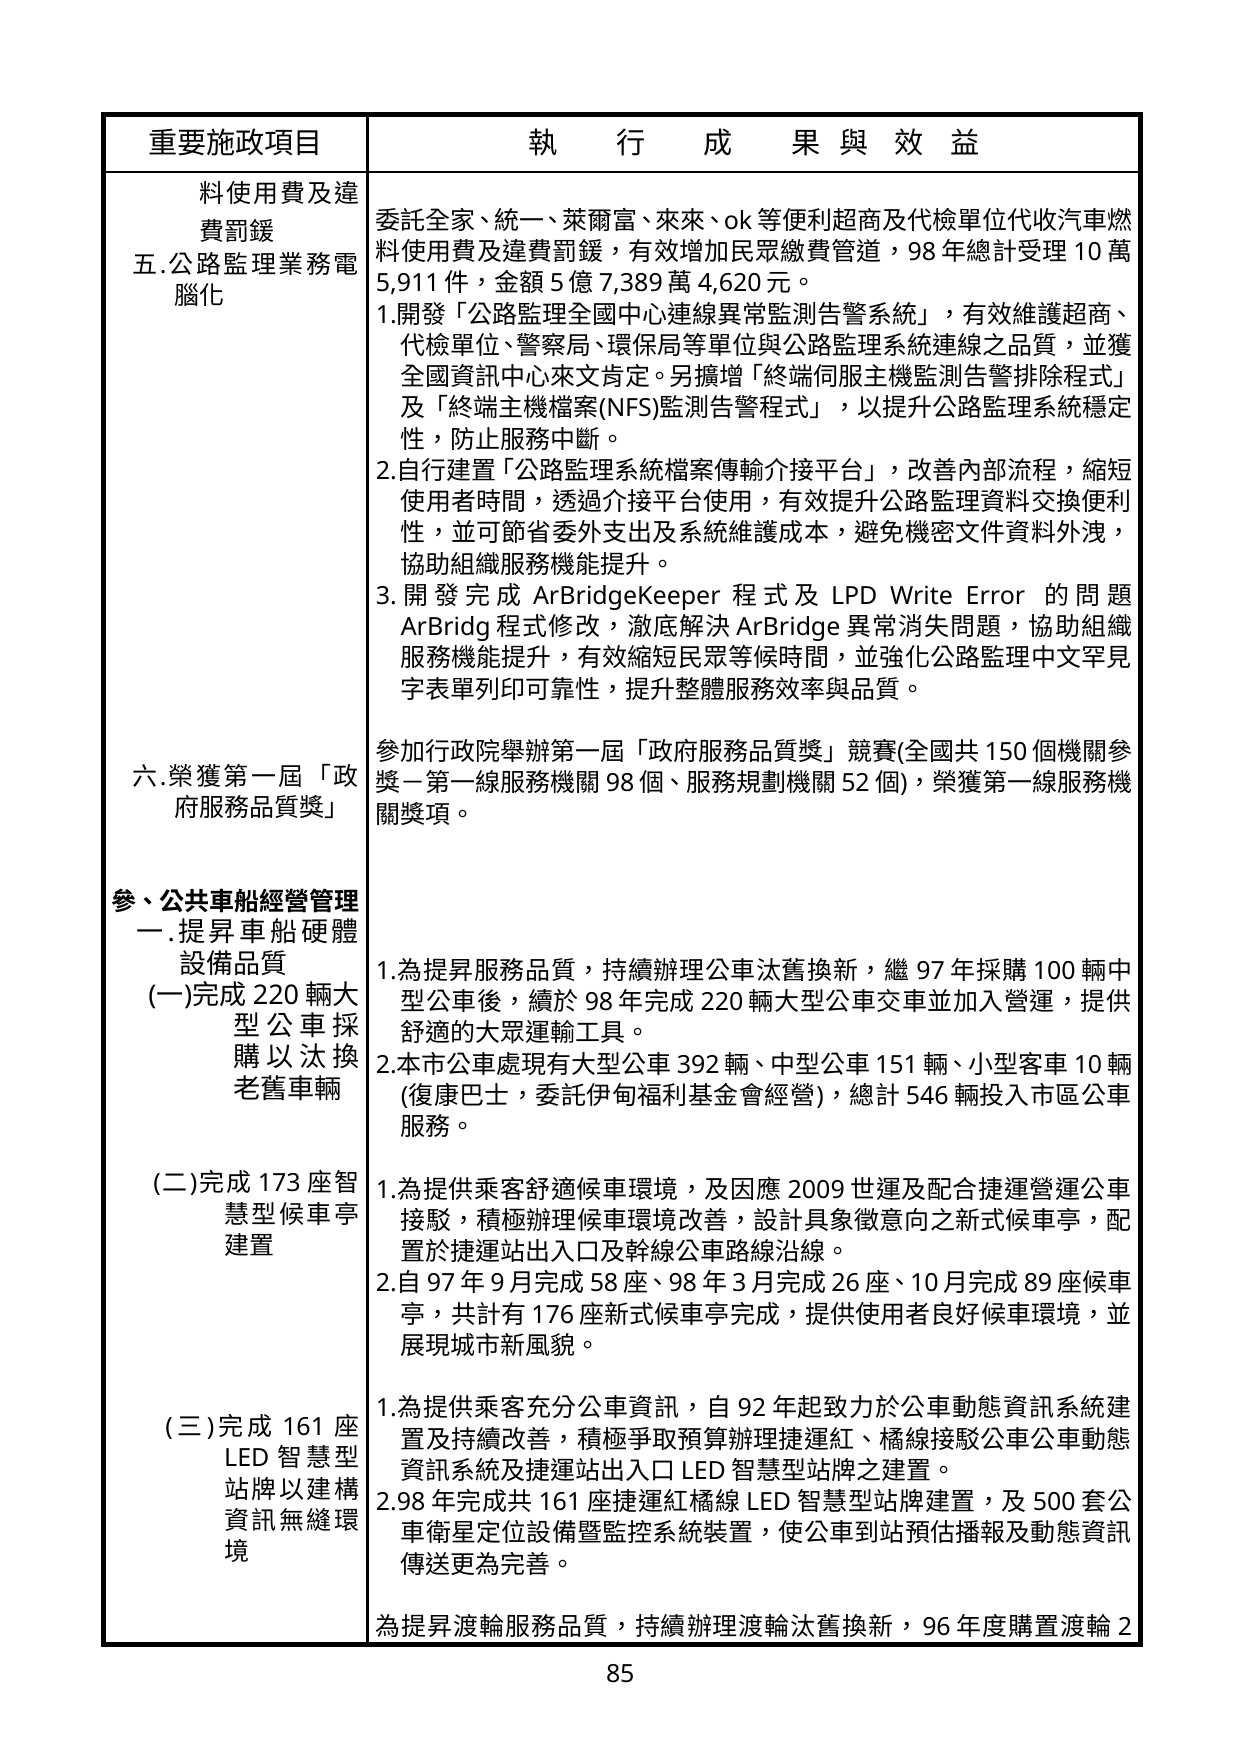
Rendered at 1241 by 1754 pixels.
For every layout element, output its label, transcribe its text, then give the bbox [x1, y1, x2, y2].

table_header 執 行 成 果 與 效 益 [369, 117, 1138, 171]
table_cell 委託全家、統一、萊爾富、來來、ok等便利超商及代檢單位代收汽車燃料使用費及違費罰鍰，有效增加民眾繳費管道，98年總計受理10萬5,911件，金額5億7,389萬4,620元。 1.開發「公路監理全國中心連線異常監測告警系統」，有效維護超商、代檢單位、警察局、環保局等單位與公路監理系統連線之品質，並獲全國資訊中心來文肯定。另擴增「終端伺服主機監測告警排除程式」及「終端主機檔案(NFS)監測告警程式」，以提升公路監理系統穩定性，防止服務中斷。 2.自行建置「公路監理系統檔案傳輸介接平台」，改善內部流程，縮短使用者時間，透過介接平台使用，有效提升公路監理資料交換便利性，並可節省委外支出及系統維護成本，避免機密文件資料外洩，協助組織服務機能提升。 3.開發完成ArBridgeKeeper程式及LPD Write Error 的問題ArBridg程式修改，澈底解決ArBridge異常消失問題，協助組織服務機能提升，有效縮短民眾等候時間，並強化公路監理中文罕見字表單列印可靠性，提升整體服務效率與品質。 參加行政院舉辦第一屆「政府服務品質獎」競賽(全國共150個機關參獎－第一線服務機關98個、服務規劃機關52個)，榮獲第一線服務機關獎項。 1.為提昇服務品質，持續辦理公車汰舊換新，繼97年採購100輛中型公車後，續於98年完成220輛大型公車交車並加入營運，提供舒適的大眾運輸工具。 2.本市公車處現有大型公車392輛、中型公車151輛、小型客車10輛(復康巴士，委託伊甸福利基金會經營)，總計546輛投入市區公車服務。 1.為提供乘客舒適候車環境，及因應2009世運及配合捷運營運公車接駁，積極辦理候車環境改善，設計具象徵意向之新式候車亭，配置於捷運站出入口及幹線公車路線沿線。 2.自97年9月完成58座、98年3月完成26座、10月完成89座候車亭，共計有176座新式候車亭完成，提供使用者良好候車環境，並展現城市新風貌。 1.為提供乘客充分公車資訊，自92年起致力於公車動態資訊系統建置及持續改善，積極爭取預算辦理捷運紅、橘線接駁公車公車動態資訊系統及捷運站出入口LED智慧型站牌之建置。 2.98年完成共161座捷運紅橘線LED智慧型站牌建置，及500套公車衛星定位設備暨監控系統裝置，使公車到站預估播報及動態資訊傳送更為完善。 為提昇渡輪服務品質，持續辦理渡輪汰舊換新，96年度購置渡輪2 [369, 173, 1138, 1642]
table_cell 料使用費及違費罰鍰 五.公路監理業務電 腦化 六.榮獲第一屆「政 府服務品質獎」 參、公共車船經營管理 一.提昇車船硬體 設備品質 (一)完成220輛大型公車採購以汰換老舊車輛 (二)完成173座智慧型候車亭建置 (三)完成161座 LED智慧型站牌以建構資訊無縫環境 [106, 173, 366, 1642]
table_header 重要施政項目 [106, 117, 366, 171]
